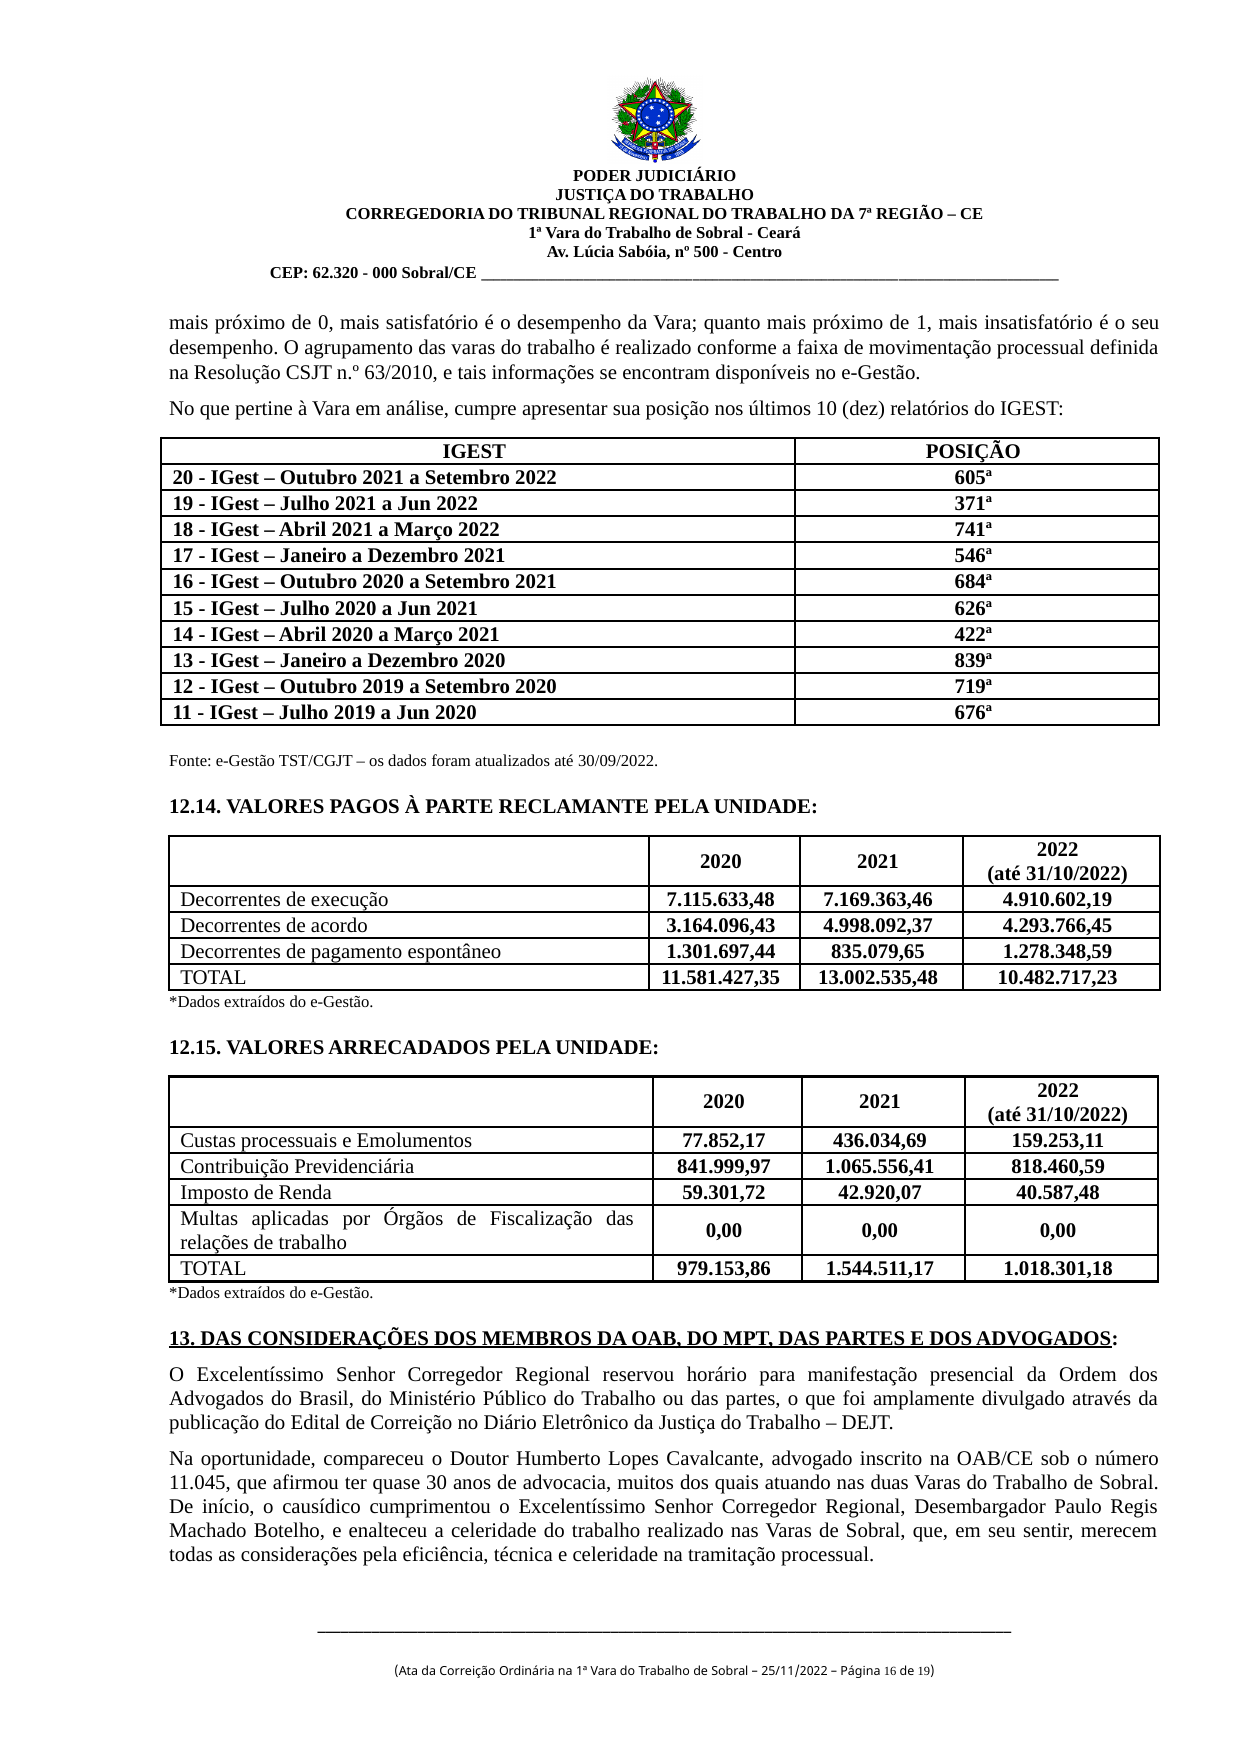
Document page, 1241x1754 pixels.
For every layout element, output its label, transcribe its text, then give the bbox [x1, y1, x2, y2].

table_header IGEST [162, 439, 794, 463]
table_cell 7.115.633,48 [650, 887, 799, 911]
text No que pertine à Vara em análise, cumpre apresentar sua posição nos últimos 10 (dez) relatórios do IGEST: [169, 396, 1160, 420]
table_cell 59.301,72 [654, 1180, 801, 1204]
table_cell 835.079,65 [801, 939, 962, 963]
text O Excelentíssimo Senhor Corregedor Regional reservou horário para manifestação presencial da Ordem dos Advogados do Brasil, do Ministério Público do Trabalho ou das partes, o que foi amplamente divulgado através da publicação do Edital de Correição no Diário Eletrônico da Justiça do Trabalho – DEJT. [169, 1362, 1160, 1434]
table_cell 13.002.535,48 [801, 965, 962, 989]
table_cell 719ª [796, 674, 1158, 698]
table_cell TOTAL [170, 1256, 652, 1280]
table_cell 3.164.096,43 [650, 913, 799, 937]
table_cell 20 - IGest – Outubro 2021 a Setembro 2022 [162, 465, 794, 489]
table_header [170, 837, 648, 885]
table_cell 841.999,97 [654, 1154, 801, 1178]
table_cell Imposto de Renda [170, 1180, 652, 1204]
table_header 2020 [654, 1078, 801, 1126]
table_cell 77.852,17 [654, 1128, 801, 1152]
table_cell 15 - IGest – Julho 2020 a Jun 2021 [162, 596, 794, 620]
table_cell 19 - IGest – Julho 2021 a Jun 2022 [162, 491, 794, 515]
table_header POSIÇÃO [796, 439, 1158, 463]
table_cell 16 - IGest – Outubro 2020 a Setembro 2021 [162, 570, 794, 593]
table_cell 0,00 [654, 1206, 801, 1254]
table_cell Decorrentes de execução [170, 887, 648, 911]
table_cell Decorrentes de acordo [170, 913, 648, 937]
table_cell 741ª [796, 517, 1158, 541]
table_cell 7.169.363,46 [801, 887, 962, 911]
table_cell 42.920,07 [803, 1180, 964, 1204]
table_cell 4.998.092,37 [801, 913, 962, 937]
table_cell 17 - IGest – Janeiro a Dezembro 2021 [162, 543, 794, 567]
table_cell 605ª [796, 465, 1158, 489]
text *Dados extraídos do e-Gestão. [169, 1283, 1130, 1302]
table_cell Decorrentes de pagamento espontâneo [170, 939, 648, 963]
table_cell Multas aplicadas por Órgãos de Fiscalização das relações de trabalho [170, 1206, 652, 1254]
table_cell 1.018.301,18 [966, 1256, 1157, 1280]
table_cell 546ª [796, 543, 1158, 567]
table_cell 0,00 [803, 1206, 964, 1254]
table_cell 422ª [796, 622, 1158, 646]
table_header 2022 (até 31/10/2022) [964, 837, 1159, 885]
table_cell 12 - IGest – Outubro 2019 a Setembro 2020 [162, 674, 794, 698]
table_cell 1.301.697,44 [650, 939, 799, 963]
table_header 2021 [801, 837, 962, 885]
text mais próximo de 0, mais satisfatório é o desempenho da Vara; quanto mais próximo de 1, mais insatisfatório é o seu desempenho. O agrupamento das varas do trabalho é realizado conforme a faixa de movimentação processual definida na Resolução CSJT n.º 63/2010, e tais informações se encontram disponíveis no e-Gestão. [169, 309, 1160, 384]
text Na oportunidade, compareceu o Doutor Humberto Lopes Cavalcante, advogado inscrito na OAB/CE sob o número 11.045, que afirmou ter quase 30 anos de advocacia, muitos dos quais atuando nas duas Varas do Trabalho de Sobral. De início, o causídico cumprimentou o Excelentíssimo Senhor Corregedor Regional, Desembargador Paulo Regis Machado Botelho, e enalteceu a celeridade do trabalho realizado nas Varas de Sobral, que, em seu sentir, merecem todas as considerações pela eficiência, técnica e celeridade na tramitação processual. [169, 1446, 1160, 1566]
table_cell 839ª [796, 648, 1158, 672]
table_cell TOTAL [170, 965, 648, 989]
table_cell 159.253,11 [966, 1128, 1157, 1152]
table_cell 979.153,86 [654, 1256, 801, 1280]
table_cell 14 - IGest – Abril 2020 a Março 2021 [162, 622, 794, 646]
table_cell 818.460,59 [966, 1154, 1157, 1178]
table_header 2021 [803, 1078, 964, 1126]
picture [607, 75, 703, 164]
table_cell 11 - IGest – Julho 2019 a Jun 2020 [162, 700, 794, 724]
text 12.15. VALORES ARRECADADOS PELA UNIDADE: [169, 1034, 1156, 1059]
table_cell 13 - IGest – Janeiro a Dezembro 2020 [162, 648, 794, 672]
table_cell 40.587,48 [966, 1180, 1157, 1204]
table_header 2020 [650, 837, 799, 885]
text Fonte: e-Gestão TST/CGJT – os dados foram atualizados até 30/09/2022. [169, 750, 1152, 769]
text *Dados extraídos do e-Gestão. [169, 991, 1130, 1011]
text 12.14. VALORES PAGOS À PARTE RECLAMANTE PELA UNIDADE: [169, 794, 1156, 818]
table_header [170, 1078, 652, 1126]
table_cell 4.910.602,19 [964, 887, 1159, 911]
table_cell 684ª [796, 570, 1158, 593]
table_cell 10.482.717,23 [964, 965, 1159, 989]
table_cell 1.544.511,17 [803, 1256, 964, 1280]
text 13. DAS CONSIDERAÇÕES DOS MEMBROS DA OAB, DO MPT, DAS PARTES E DOS ADVOGADOS: [169, 1326, 1160, 1350]
table_cell 0,00 [966, 1206, 1157, 1254]
table_cell 371ª [796, 491, 1158, 515]
table_cell 11.581.427,35 [650, 965, 799, 989]
table_cell 1.065.556,41 [803, 1154, 964, 1178]
table_cell Custas processuais e Emolumentos [170, 1128, 652, 1152]
table_cell 626ª [796, 596, 1158, 620]
table_cell 436.034,69 [803, 1128, 964, 1152]
table_header 2022 (até 31/10/2022) [966, 1078, 1157, 1126]
table_cell 1.278.348,59 [964, 939, 1159, 963]
table_cell 18 - IGest – Abril 2021 a Março 2022 [162, 517, 794, 541]
table_cell 4.293.766,45 [964, 913, 1159, 937]
table_cell 676ª [796, 700, 1158, 724]
table_cell Contribuição Previdenciária [170, 1154, 652, 1178]
